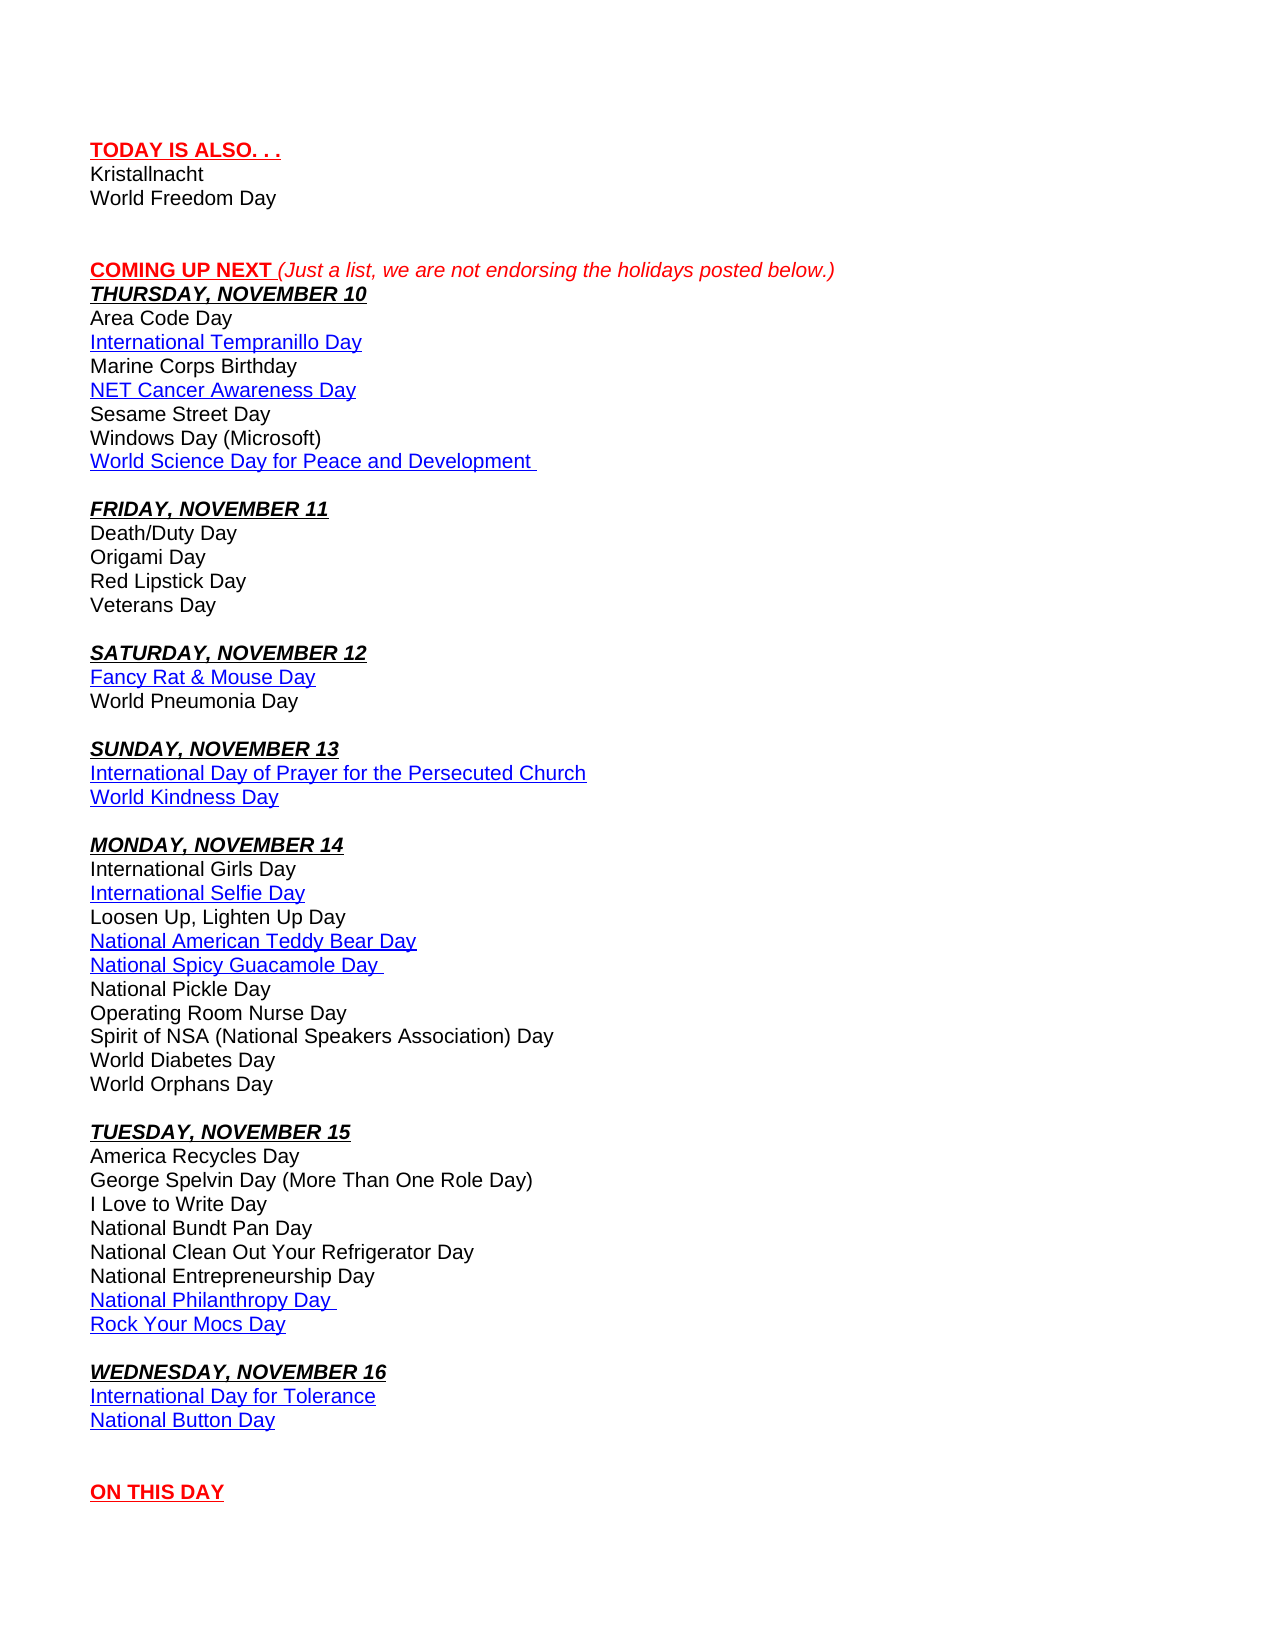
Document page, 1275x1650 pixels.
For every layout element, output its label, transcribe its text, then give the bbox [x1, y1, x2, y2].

text Red Lipstick Day [90, 569, 1185, 593]
text National Philanthropy Day [90, 1288, 1185, 1312]
text World Orphans Day [90, 1072, 1185, 1096]
text International Girls Day [90, 857, 1185, 881]
text Marine Corps Birthday [90, 353, 1185, 377]
text NET Cancer Awareness Day [90, 377, 1185, 401]
text Origami Day [90, 545, 1185, 569]
text Fancy Rat & Mouse Day [90, 665, 1185, 689]
text National Button Day [90, 1408, 1185, 1432]
text Spirit of NSA (National Speakers Association) Day [90, 1024, 1185, 1048]
text ON THIS DAY [90, 1479, 1185, 1503]
text TUESDAY, NOVEMBER 15 [90, 1120, 1185, 1144]
text FRIDAY, NOVEMBER 11 [90, 497, 1185, 521]
text George Spelvin Day (More Than One Role Day) [90, 1168, 1185, 1192]
text National American Teddy Bear Day [90, 928, 1185, 952]
text Sesame Street Day [90, 401, 1185, 425]
text National Pickle Day [90, 976, 1185, 1000]
text Kristallnacht [90, 162, 1185, 186]
text National Entrepreneurship Day [90, 1264, 1185, 1288]
text Operating Room Nurse Day [90, 1000, 1185, 1024]
text World Kindness Day [90, 785, 1185, 809]
text America Recycles Day [90, 1144, 1185, 1168]
text Area Code Day [90, 306, 1185, 329]
text MONDAY, NOVEMBER 14 [90, 833, 1185, 857]
text World Pneumonia Day [90, 689, 1185, 713]
text National Bundt Pan Day [90, 1216, 1185, 1240]
text COMING UP NEXT (Just a list, we are not endorsing the holidays posted below.) [90, 258, 1185, 282]
text International Day of Prayer for the Persecuted Church [90, 761, 1185, 785]
text National Clean Out Your Refrigerator Day [90, 1240, 1185, 1264]
text Windows Day (Microsoft) [90, 425, 1185, 449]
text International Tempranillo Day [90, 329, 1185, 353]
text THURSDAY, NOVEMBER 10 [90, 282, 1185, 306]
text World Diabetes Day [90, 1048, 1185, 1072]
text SUNDAY, NOVEMBER 13 [90, 737, 1185, 761]
text World Science Day for Peace and Development [90, 449, 1185, 473]
text Death/Duty Day [90, 521, 1185, 545]
text TODAY IS ALSO. . . [90, 138, 1185, 162]
text International Selfie Day [90, 881, 1185, 904]
text I Love to Write Day [90, 1192, 1185, 1216]
text Rock Your Mocs Day [90, 1312, 1185, 1336]
text National Spicy Guacamole Day [90, 952, 1185, 976]
text WEDNESDAY, NOVEMBER 16 [90, 1360, 1185, 1384]
text International Day for Tolerance [90, 1384, 1185, 1408]
text Loosen Up, Lighten Up Day [90, 904, 1185, 928]
text SATURDAY, NOVEMBER 12 [90, 641, 1185, 665]
text Veterans Day [90, 593, 1185, 617]
text World Freedom Day [90, 186, 1185, 210]
